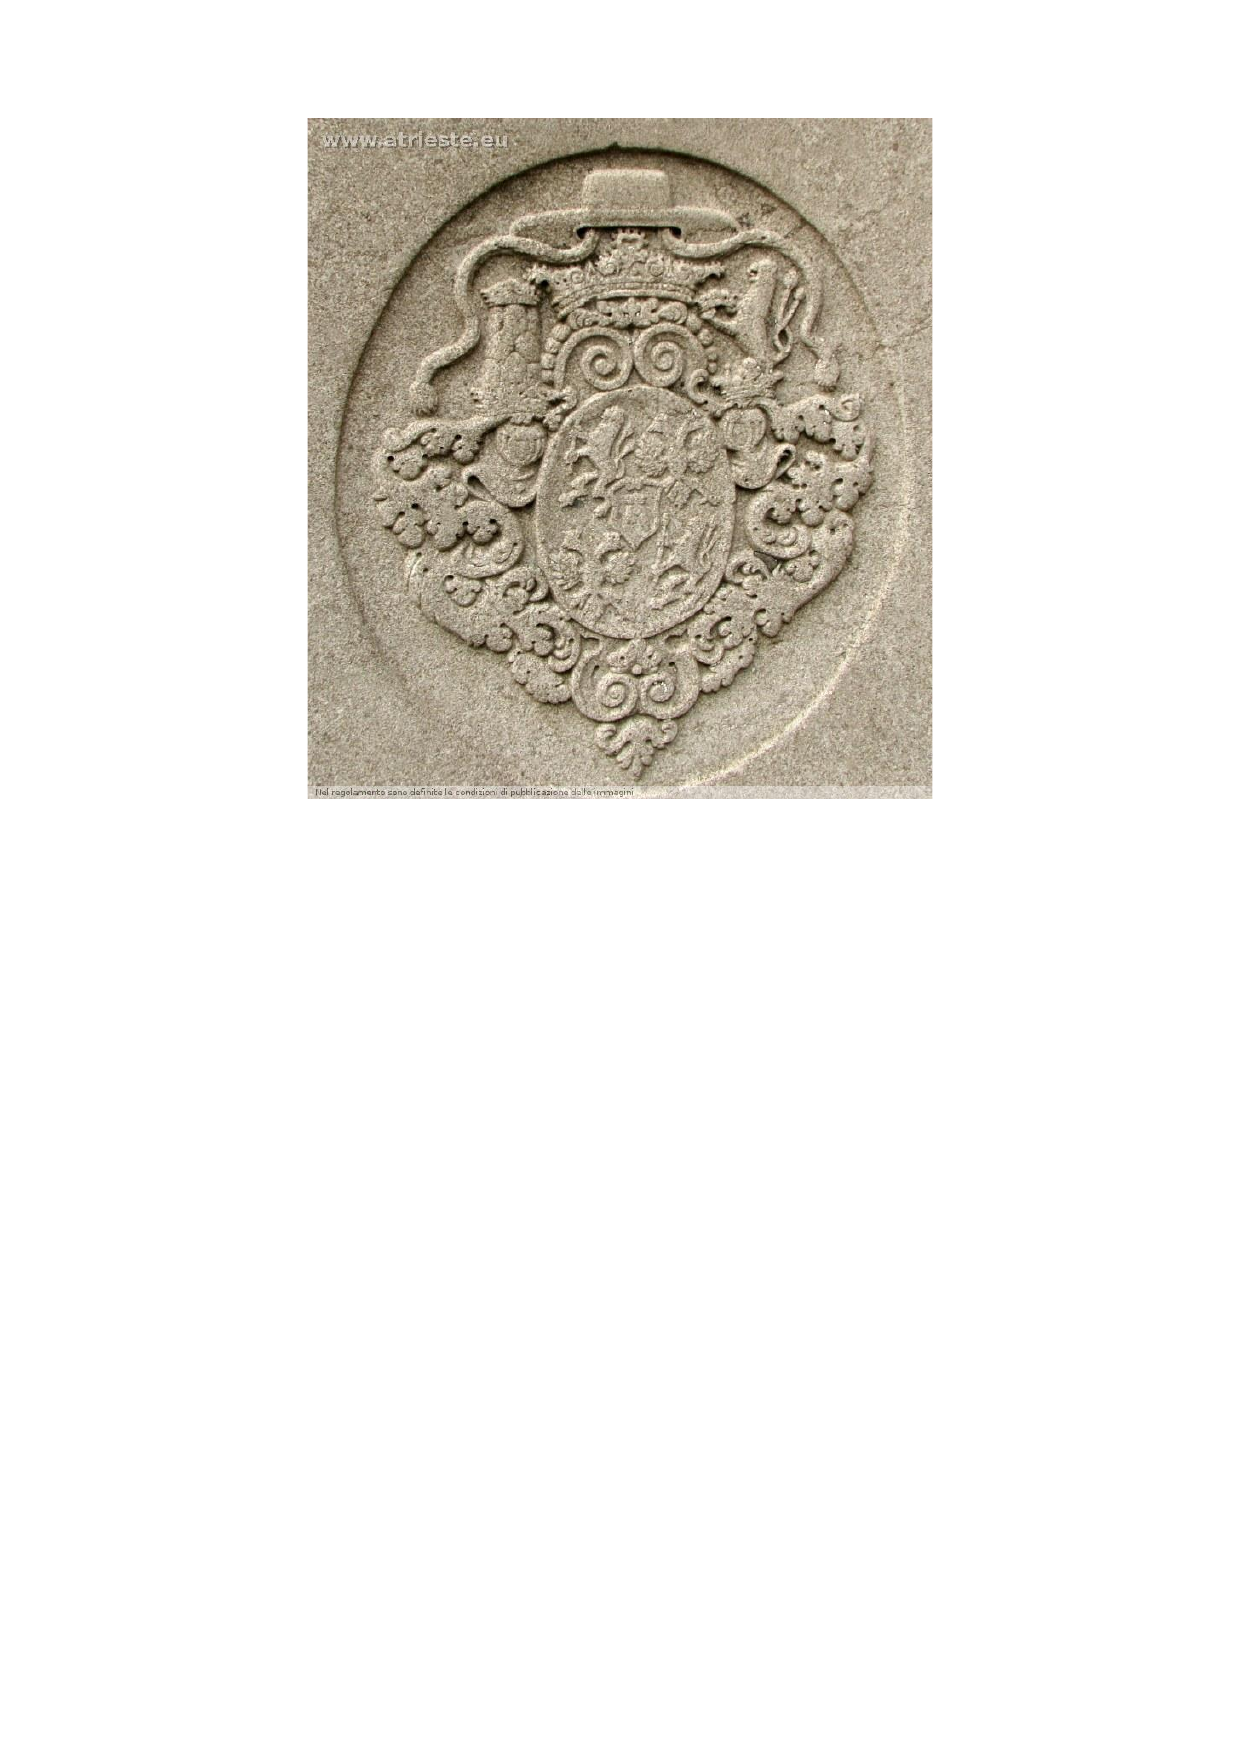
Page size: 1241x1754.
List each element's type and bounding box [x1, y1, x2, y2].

picture [307, 118, 933, 799]
